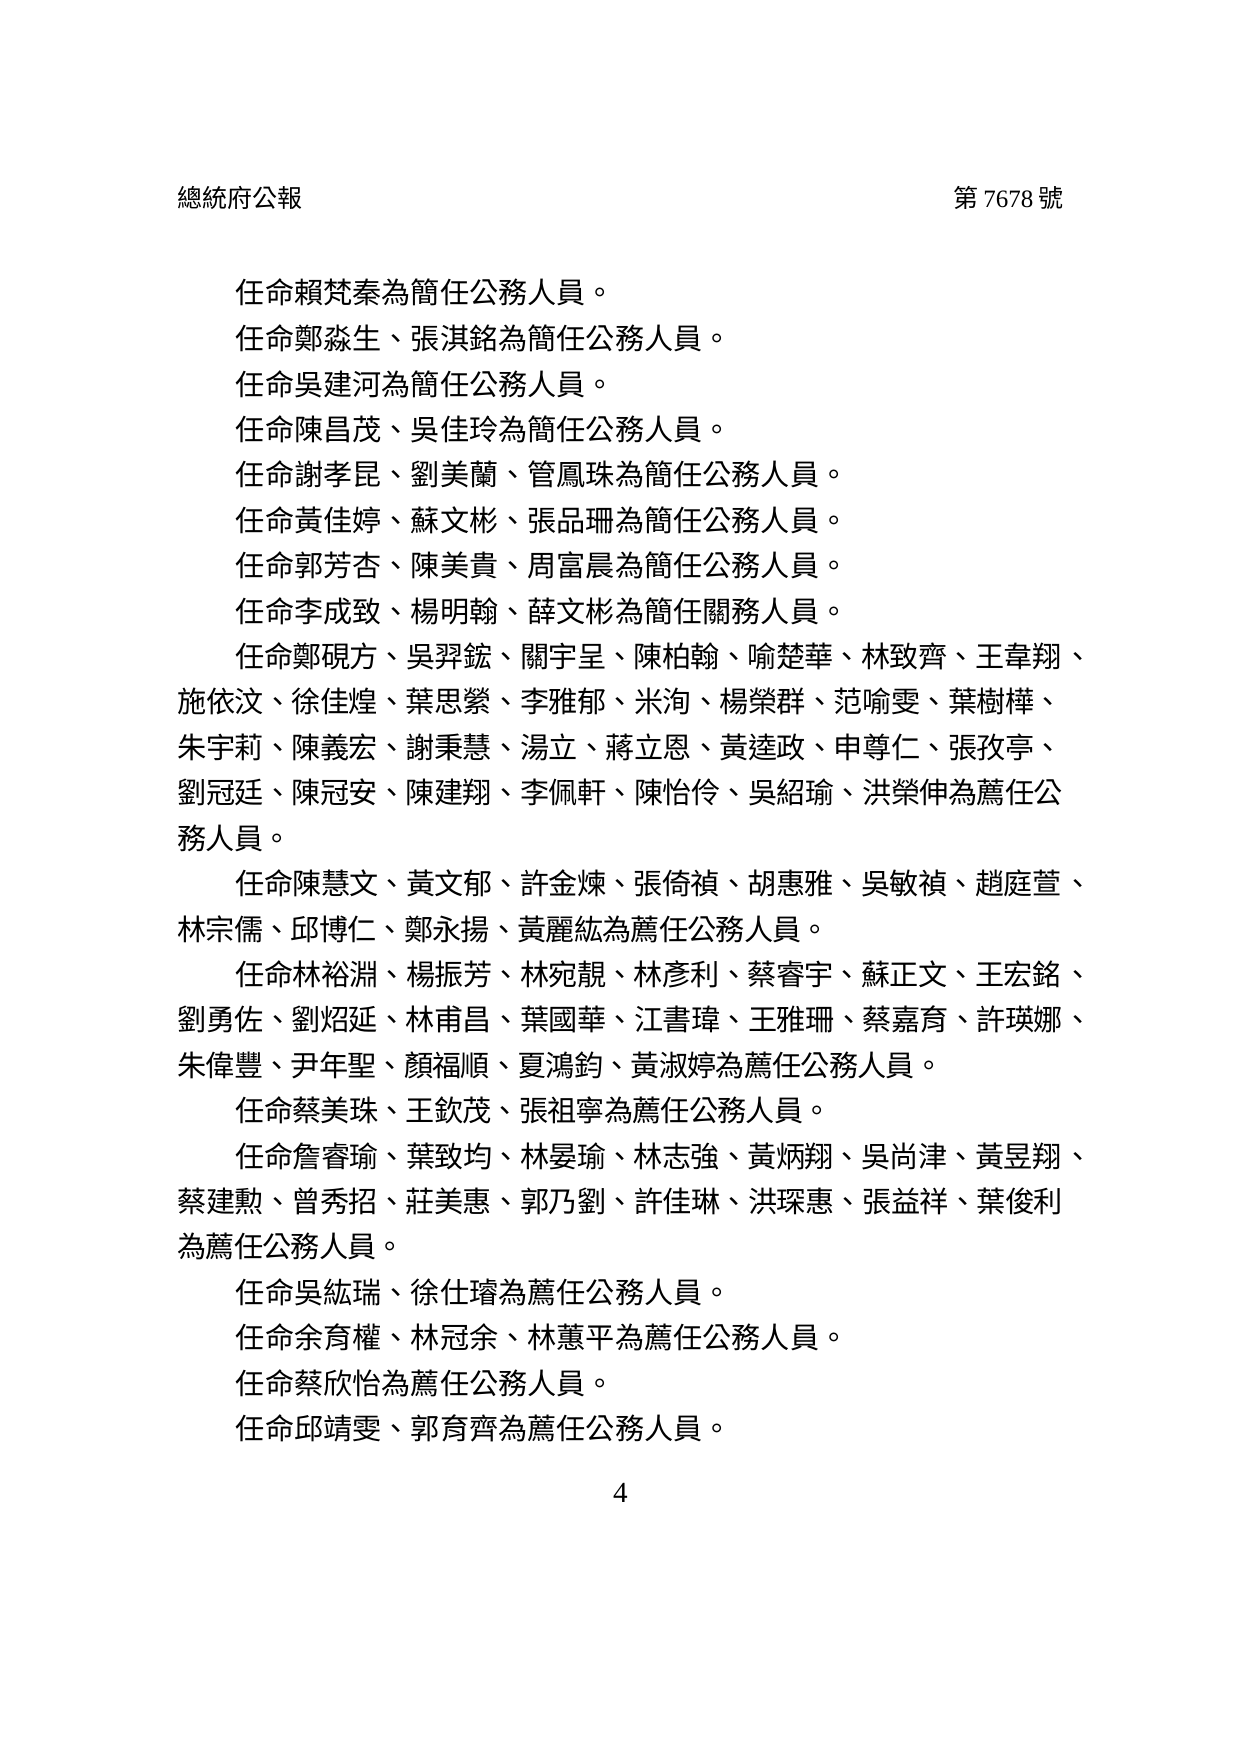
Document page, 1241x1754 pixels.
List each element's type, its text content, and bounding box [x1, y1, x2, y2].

text 任命蔡欣怡為薦任公務人員。 [177, 1358, 1063, 1403]
text 任命吳紘瑞、徐仕璿為薦任公務人員。 [177, 1267, 1063, 1312]
text 任命陳昌茂、吳佳玲為簡任公務人員。 [177, 404, 1063, 449]
text 任命余育權、林冠余、林蕙平為薦任公務人員。 [177, 1312, 1063, 1358]
text 任命邱靖雯、郭育齊為薦任公務人員。 [177, 1403, 1063, 1449]
text 任命陳慧文、黃文郁、許金煉、張倚禎、胡惠雅、吳敏禎、趙庭萱、林宗儒、邱博仁、鄭永揚、黃麗紘為薦任公務人員。 [177, 858, 1063, 949]
text 任命謝孝昆、劉美蘭、管鳳珠為簡任公務人員。 [177, 449, 1063, 495]
text 任命鄭淼生、張淇銘為簡任公務人員。 [177, 313, 1063, 359]
text 任命吳建河為簡任公務人員。 [177, 359, 1063, 404]
text 任命鄭硯方、吳羿鋐、關宇呈、陳柏翰、喻楚華、林致齊、王韋翔、施依汶、徐佳煌、葉思縈、李雅郁、米洵、楊榮群、范喻雯、葉樹樺、朱宇莉、陳義宏、謝秉慧、湯立、蔣立恩、黃逵政、申尊仁、張孜亭、劉冠廷、陳冠安、陳建翔、李佩軒、陳怡伶、吳紹瑜、洪榮伸為薦任公務人員。 [177, 631, 1063, 858]
text 任命黃佳婷、蘇文彬、張品珊為簡任公務人員。 [177, 495, 1063, 540]
text 任命郭芳杏、陳美貴、周富晨為簡任公務人員。 [177, 540, 1063, 586]
text 任命賴梵秦為簡任公務人員。 [177, 266, 1063, 313]
text 任命李成致、楊明翰、薛文彬為簡任關務人員。 [177, 586, 1063, 631]
text 任命詹睿瑜、葉致均、林晏瑜、林志強、黃炳翔、吳尚津、黃昱翔、蔡建勲、曾秀招、莊美惠、郭乃劉、許佳琳、洪琛惠、張益祥、葉俊利為薦任公務人員。 [177, 1131, 1063, 1267]
text 任命蔡美珠、王欽茂、張祖寧為薦任公務人員。 [177, 1085, 1063, 1131]
text 任命林裕淵、楊振芳、林宛靚、林彥利、蔡睿宇、蘇正文、王宏銘、劉勇佐、劉炤延、林甫昌、葉國華、江書瑋、王雅珊、蔡嘉育、許瑛娜、朱偉豐、尹年聖、顏福順、夏鴻鈞、黃淑婷為薦任公務人員。 [177, 949, 1063, 1085]
